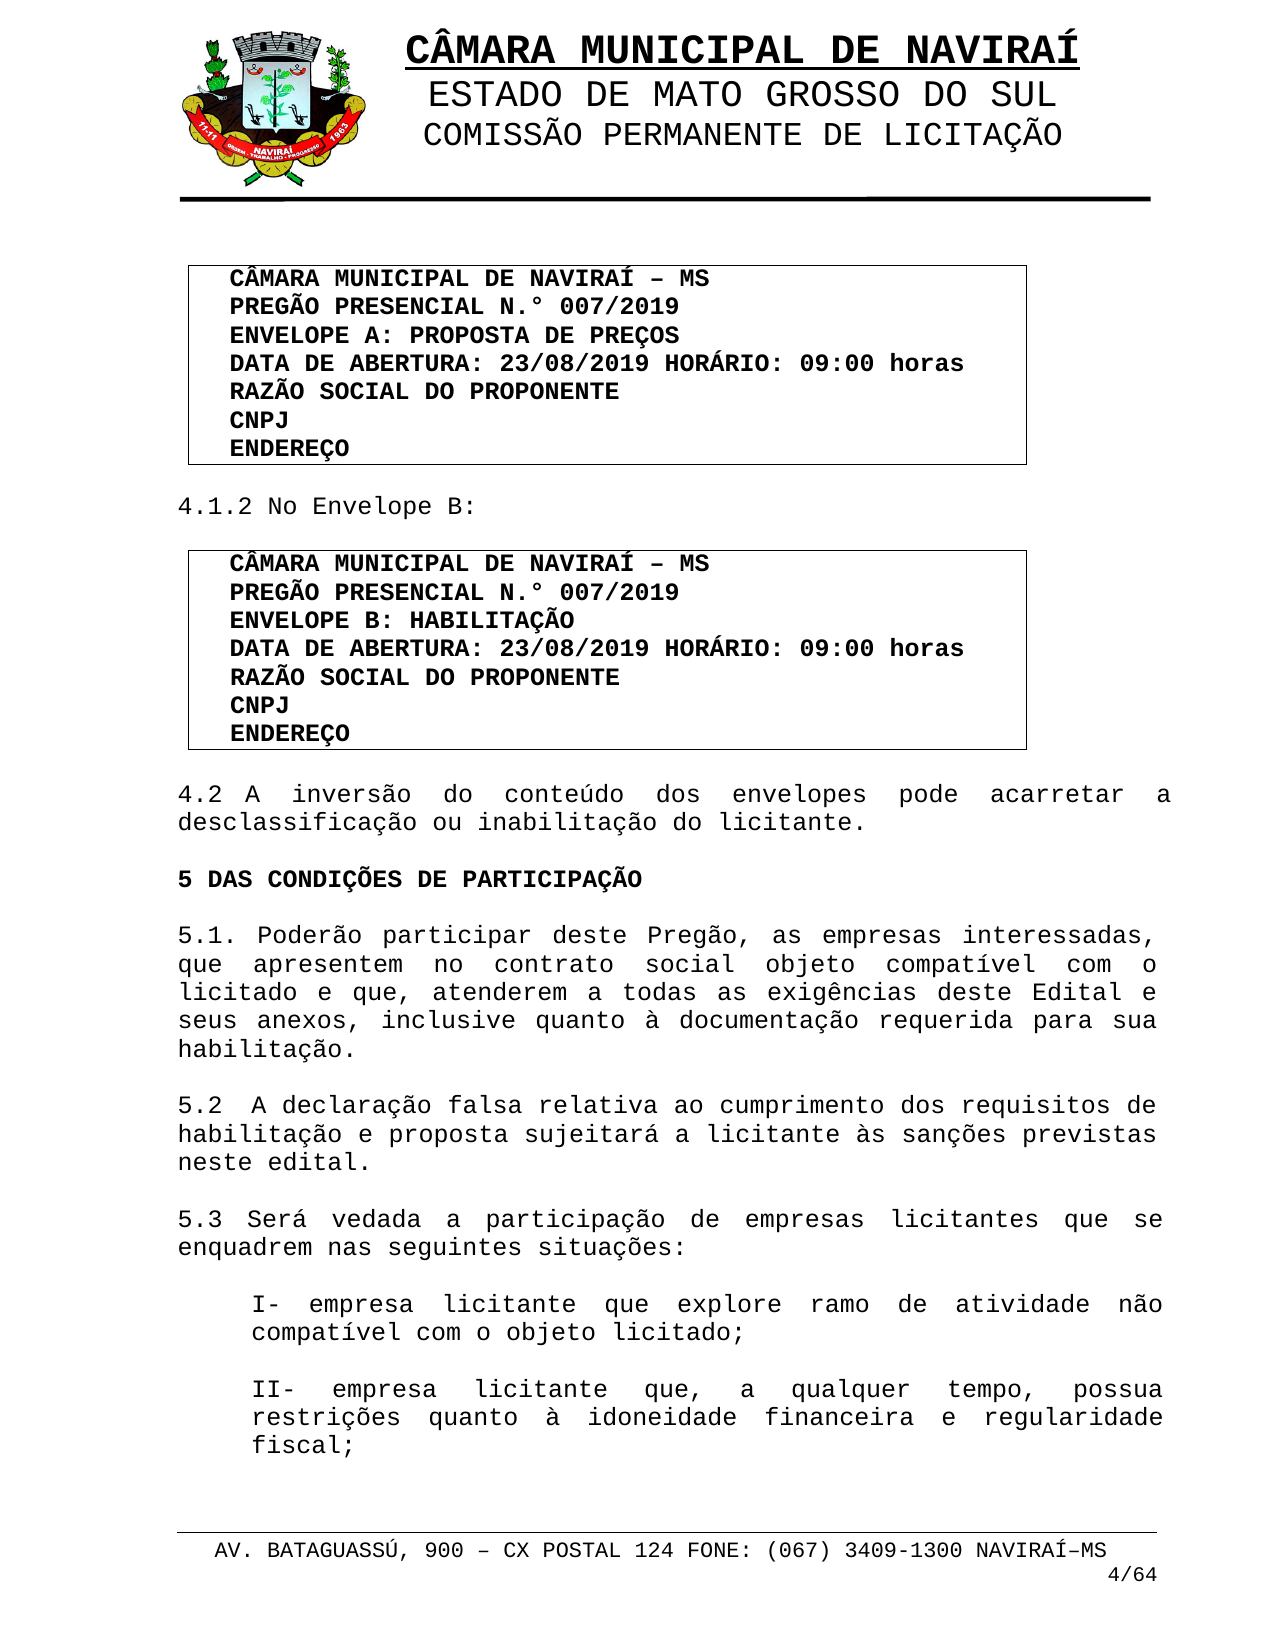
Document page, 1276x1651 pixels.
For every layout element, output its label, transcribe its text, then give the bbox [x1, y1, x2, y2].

text 4.2 A inversão do conteúdo dos envelopes pode acarretar a desclassificação ou inabilitação do licitante. [177, 779, 1172, 838]
text I- empresa licitante que explore ramo de atividade não compatível com o objeto licitado; [251, 1291, 1163, 1348]
table_header CÂMARA MUNICIPAL DE NAVIRAÍ – MS PREGÃO PRESENCIAL N.° 007/2019 ENVELOPE A: PROPOSTA DE PREÇOS DATA DE ABERTURA: 23/08/2019 HORÁRIO: 09:00 horas RAZÃO SOCIAL DO PROPONENTE CNPJ ENDEREÇO [189, 266, 1026, 464]
text 4.1.2 No Envelope B: [177, 493, 1172, 522]
text 5.2 A declaração falsa relativa ao cumprimento dos requisitos de habilitação e proposta sujeitará a licitante às sanções previstas neste edital. [177, 1093, 1157, 1178]
text 5.3 Será vedada a participação de empresas licitantes que se enquadrem nas seguintes situações: [177, 1206, 1163, 1263]
table_header CÂMARA MUNICIPAL DE NAVIRAÍ – MS PREGÃO PRESENCIAL N.° 007/2019 ENVELOPE B: HABILITAÇÃO DATA DE ABERTURA: 23/08/2019 HORÁRIO: 09:00 horas RAZÃO SOCIAL DO PROPONENTE CNPJ ENDEREÇO [189, 551, 1026, 749]
text 5 DAS CONDIÇÕES DE PARTICIPAÇÃO [177, 866, 1172, 894]
text 5.1. Poderão participar deste Pregão, as empresas interessadas, que apresentem no contrato social objeto compatível com o licitado e que, atenderem a todas as exigências deste Edital e seus anexos, inclusive quanto à documentação requerida para sua habilitação. [177, 923, 1157, 1064]
text II- empresa licitante que, a qualquer tempo, possua restrições quanto à idoneidade financeira e regularidade fiscal; [251, 1376, 1164, 1461]
